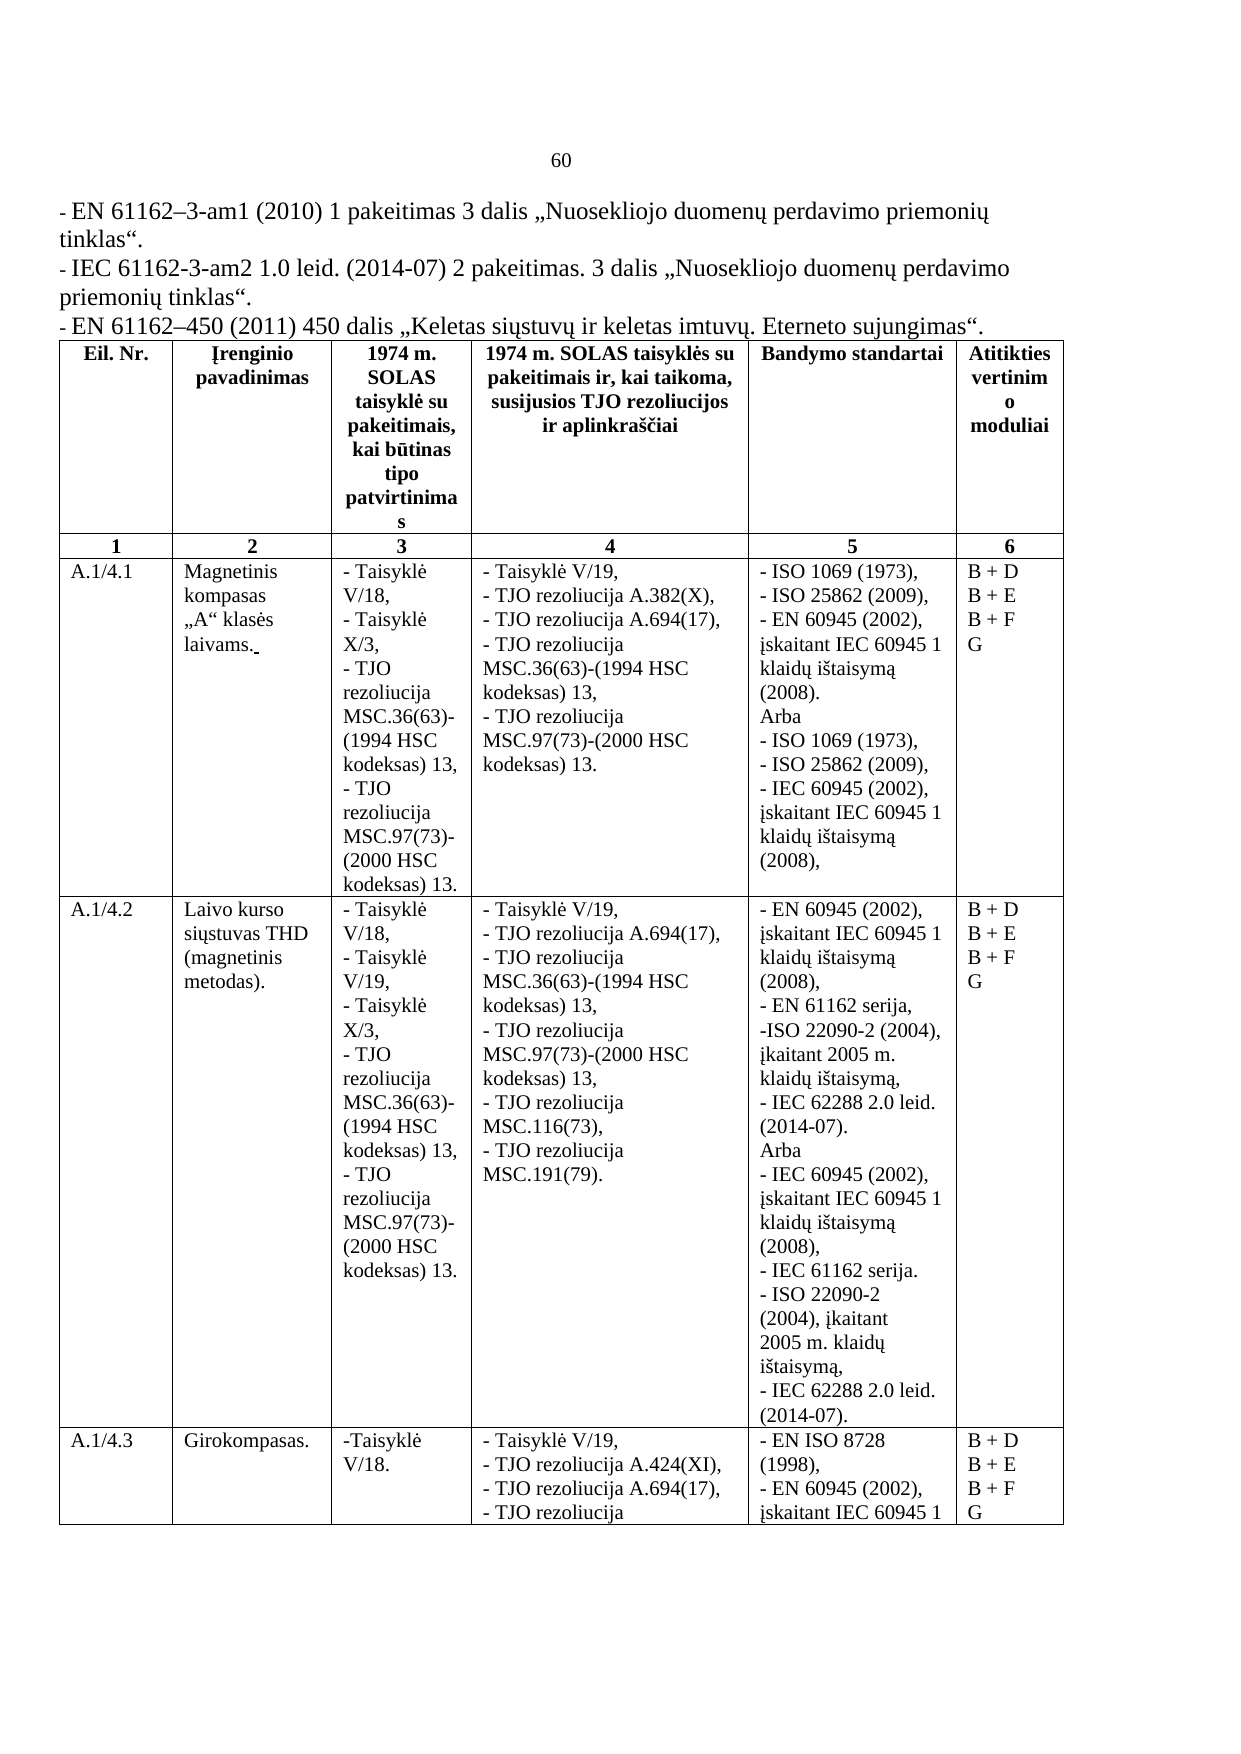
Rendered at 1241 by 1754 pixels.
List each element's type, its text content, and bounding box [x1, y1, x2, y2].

table_header Įrenginio pavadinimas [173, 341, 331, 533]
table_cell A.1/4.1 [60, 559, 172, 896]
table_header 1974 m. SOLAS taisyklė su pakeitimais, kai būtinas tipo patvirtinimas [332, 341, 471, 533]
table_header Atitikties vertinimo moduliai [957, 341, 1063, 533]
table_cell 6 [957, 534, 1063, 558]
table_cell - Taisyklė V/18, - Taisyklė X/3, - TJO rezoliucija MSC.36(63)-(1994 HSC kodeksas) 13, - TJO rezoliucija MSC.97(73)-(2000 HSC kodeksas) 13. [332, 559, 471, 896]
table_cell A.1/4.3 [60, 1428, 172, 1524]
table_cell Girokompasas. [173, 1428, 331, 1524]
table_cell - EN ISO 8728 (1998), - EN 60945 (2002), įskaitant IEC 60945 1 [749, 1428, 956, 1524]
table_header Eil. Nr. [60, 341, 172, 533]
table_cell - Taisyklė V/19, - TJO rezoliucija A.694(17), - TJO rezoliucija MSC.36(63)-(1994 HSC kodeksas) 13, - TJO rezoliucija MSC.97(73)-(2000 HSC kodeksas) 13, - TJO rezoliucija MSC.116(73), - TJO rezoliucija MSC.191(79). [472, 897, 748, 1427]
text - EN 61162–450 (2011) 450 dalis „Keletas siųstuvų ir keletas imtuvų. Eterneto sujungimas“. [59, 311, 1063, 339]
table_header Bandymo standartai [749, 341, 956, 533]
table_cell 4 [472, 534, 748, 558]
text - IEC 61162-3-am2 1.0 leid. (2014-07) 2 pakeitimas. 3 dalis „Nuosekliojo duomenų perdavimo priemonių tinklas“. [59, 253, 1063, 311]
table_cell Magnetinis kompasas „A“ klasės laivams. [173, 559, 331, 896]
table_cell Laivo kurso siųstuvas THD (magnetinis metodas). [173, 897, 331, 1427]
table_cell 1 [60, 534, 172, 558]
table_cell B + D B + E B + F G [957, 897, 1063, 1427]
table_cell - EN 60945 (2002), įskaitant IEC 60945 1 klaidų ištaisymą (2008), - EN 61162 serija, -ISO 22090-2 (2004), įkaitant 2005 m. klaidų ištaisymą, - IEC 62288 2.0 leid. (2014-07). Arba - IEC 60945 (2002), įskaitant IEC 60945 1 klaidų ištaisymą (2008), - IEC 61162 serija. - ISO 22090-2 (2004), įkaitant 2005 m. klaidų ištaisymą, - IEC 62288 2.0 leid. (2014-07). [749, 897, 956, 1427]
table_cell 3 [332, 534, 471, 558]
table_cell 2 [173, 534, 331, 558]
table_cell -Taisyklė V/18. [332, 1428, 471, 1524]
table_cell - Taisyklė V/19, - TJO rezoliucija A.382(X), - TJO rezoliucija A.694(17), - TJO rezoliucija MSC.36(63)-(1994 HSC kodeksas) 13, - TJO rezoliucija MSC.97(73)-(2000 HSC kodeksas) 13. [472, 559, 748, 896]
table_cell B + D B + E B + F G [957, 1428, 1063, 1524]
table_cell - Taisyklė V/18, - Taisyklė V/19, - Taisyklė X/3, - TJO rezoliucija MSC.36(63)-(1994 HSC kodeksas) 13, - TJO rezoliucija MSC.97(73)-(2000 HSC kodeksas) 13. [332, 897, 471, 1427]
table_cell A.1/4.2 [60, 897, 172, 1427]
table_cell - ISO 1069 (1973), - ISO 25862 (2009), - EN 60945 (2002), įskaitant IEC 60945 1 klaidų ištaisymą (2008). Arba - ISO 1069 (1973), - ISO 25862 (2009), - IEC 60945 (2002), įskaitant IEC 60945 1 klaidų ištaisymą (2008), [749, 559, 956, 896]
table_cell 5 [749, 534, 956, 558]
text - EN 61162–3-am1 (2010) 1 pakeitimas 3 dalis „Nuosekliojo duomenų perdavimo priemonių tinklas“. [59, 196, 1063, 253]
table_cell B + D B + E B + F G [957, 559, 1063, 896]
table_cell - Taisyklė V/19, - TJO rezoliucija A.424(XI), - TJO rezoliucija A.694(17), - TJO rezoliucija [472, 1428, 748, 1524]
table_header 1974 m. SOLAS taisyklės su pakeitimais ir, kai taikoma, susijusios TJO rezoliucijos ir aplinkraščiai [472, 341, 748, 533]
